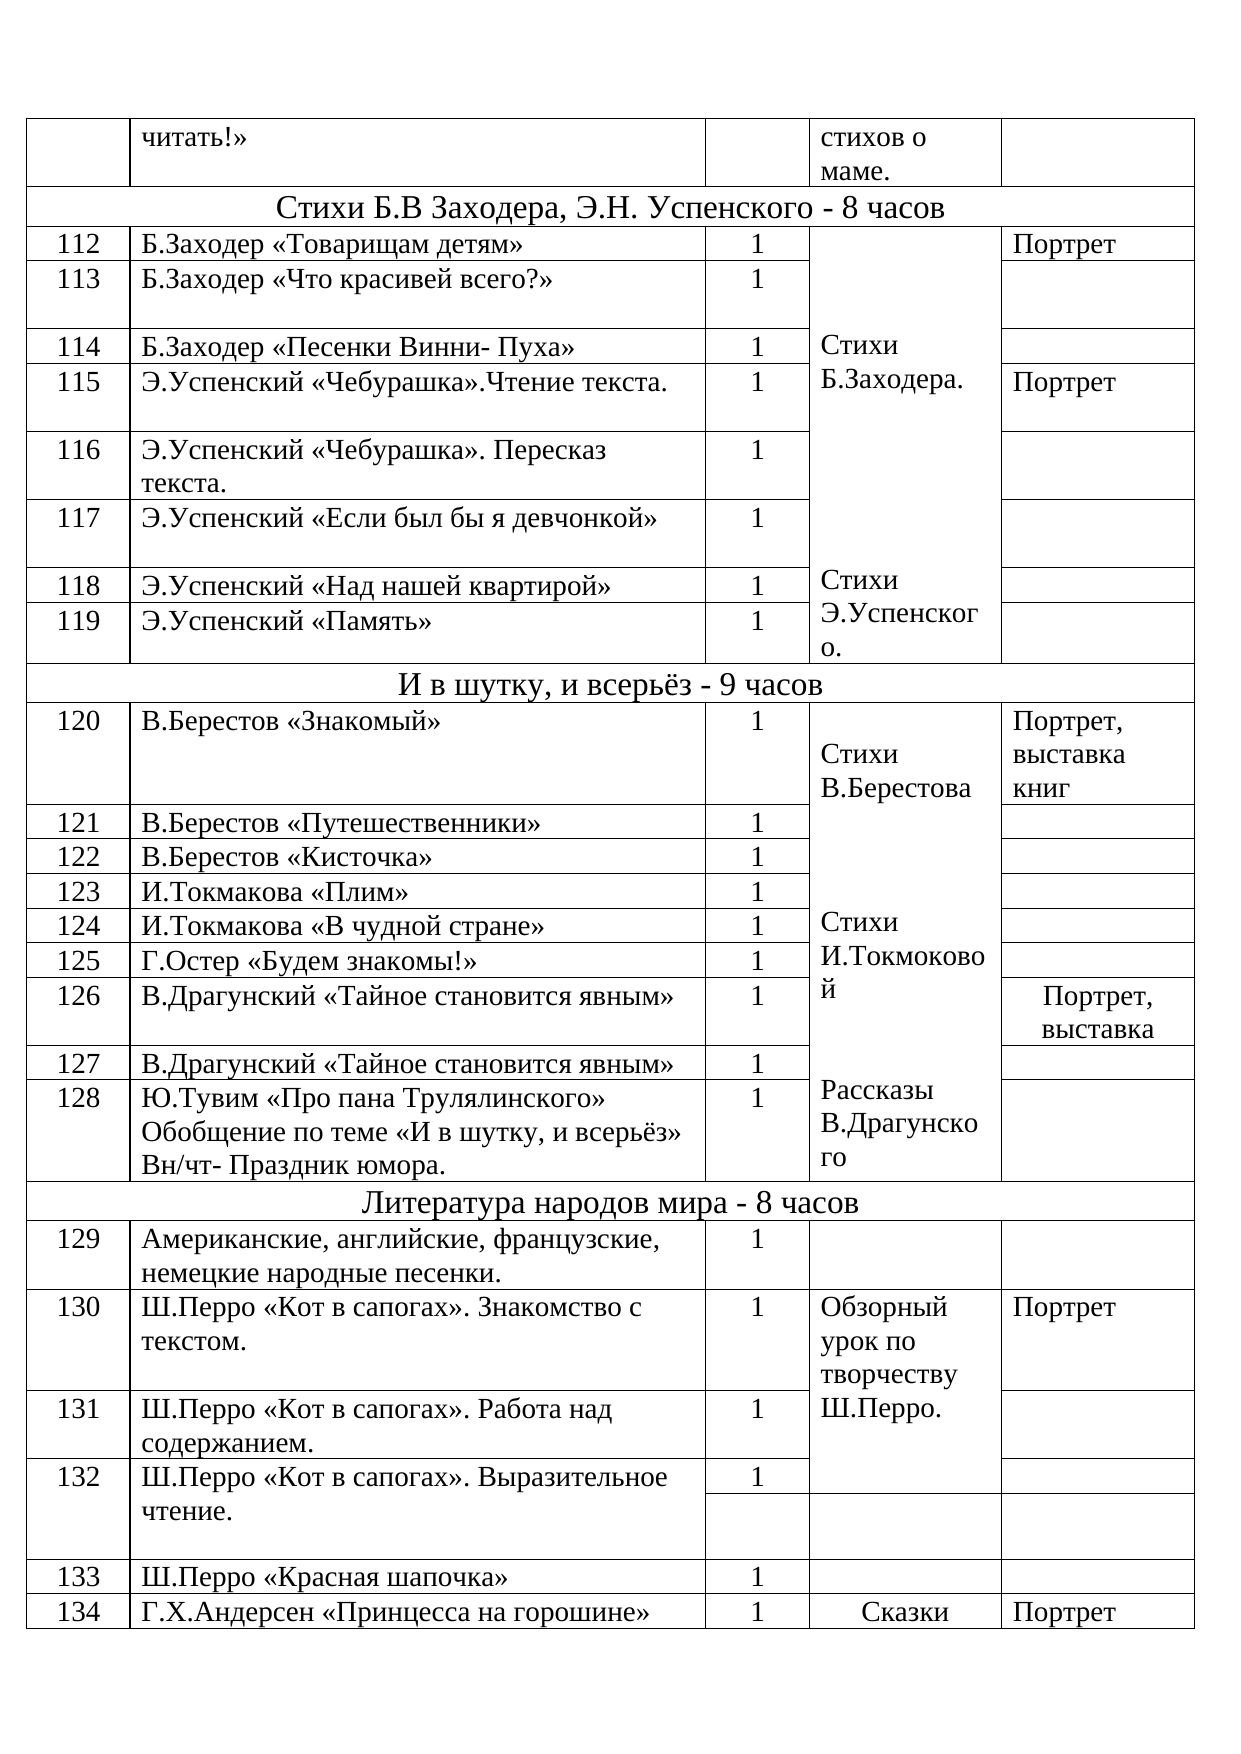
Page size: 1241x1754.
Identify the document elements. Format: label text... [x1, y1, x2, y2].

table_cell 1 [706, 839, 809, 873]
table_cell [1002, 874, 1194, 907]
table_cell 112 [27, 227, 129, 260]
table_cell 127 [27, 1046, 129, 1079]
table_cell 1 [706, 364, 809, 431]
table_cell [810, 1560, 1001, 1593]
table_cell Американские, английские, французские, немецкие народные песенки. [131, 1221, 705, 1288]
table_cell [27, 119, 129, 186]
table_cell [706, 119, 809, 186]
table_cell [810, 1494, 1001, 1558]
table_cell [1002, 909, 1194, 942]
table_cell 122 [27, 839, 129, 873]
table_cell 1 [706, 943, 809, 977]
table_cell И.Токмакова «Плим» [131, 874, 705, 907]
table_cell 120 [27, 703, 129, 804]
table_cell [1002, 1046, 1194, 1079]
table_cell Литература народов мира - 8 часов [27, 1182, 1194, 1220]
table_cell Портрет [1002, 1290, 1194, 1390]
table_cell 114 [27, 329, 129, 363]
table_cell [1002, 1221, 1194, 1288]
table_cell В.Берестов «Путешественники» [131, 805, 705, 838]
table_cell 1 [706, 703, 809, 804]
table_cell 1 [706, 1221, 809, 1288]
table_cell Стихи Б.В Заходера, Э.Н. Успенского - 8 часов [27, 187, 1194, 226]
table_cell Э.Успенский «Память» [131, 603, 705, 663]
table_cell 132 [27, 1459, 129, 1558]
table_cell 1 [706, 874, 809, 907]
table_cell [1002, 1459, 1194, 1493]
table_cell 1 [706, 1046, 809, 1079]
table_cell В.Драгунский «Тайное становится явным» [131, 978, 705, 1045]
table_cell Портрет [1002, 227, 1194, 260]
table_cell [1002, 261, 1194, 328]
table_cell 1 [706, 805, 809, 838]
table_cell 131 [27, 1391, 129, 1458]
table_cell Э.Успенский «Чебурашка». Пересказ текста. [131, 432, 705, 499]
table_cell 1 [706, 432, 809, 499]
table_cell Г.Остер «Будем знакомы!» [131, 943, 705, 977]
table_cell 1 [706, 1290, 809, 1390]
table_cell Обзорный урок по творчеству Ш.Перро. [810, 1290, 1001, 1493]
table_cell 130 [27, 1290, 129, 1390]
table_cell Портрет, выставка книг [1002, 703, 1194, 804]
table_cell Э.Успенский «Над нашей квартирой» [131, 568, 705, 602]
table_cell 1 [706, 500, 809, 567]
table_cell 1 [706, 1594, 809, 1628]
table_cell 124 [27, 909, 129, 942]
table_cell Э.Успенский «Чебурашка».Чтение текста. [131, 364, 705, 431]
table_cell Г.Х.Андерсен «Принцесса на горошине» [131, 1594, 705, 1628]
table_cell [1002, 1080, 1194, 1181]
table_cell И.Токмакова «В чудной стране» [131, 909, 705, 942]
table_cell Ш.Перро «Кот в сапогах». Работа над содержанием. [131, 1391, 705, 1458]
table_cell [1002, 603, 1194, 663]
table_cell И в шутку, и всерьёз - 9 часов [27, 664, 1194, 702]
table_cell 125 [27, 943, 129, 977]
table_cell 1 [706, 329, 809, 363]
table_cell 1 [706, 909, 809, 942]
table_cell [1002, 119, 1194, 186]
table_cell стихов о маме. [810, 119, 1001, 186]
table_cell 1 [706, 227, 809, 260]
table_cell [1002, 432, 1194, 499]
table_cell 115 [27, 364, 129, 431]
table_cell Б.Заходер «Песенки Винни- Пуха» [131, 329, 705, 363]
table_cell 121 [27, 805, 129, 838]
table_cell [1002, 805, 1194, 838]
table_cell [810, 1221, 1001, 1288]
table_cell 118 [27, 568, 129, 602]
table_cell 117 [27, 500, 129, 567]
table_cell Портрет, выставка [1002, 978, 1194, 1045]
table_cell 1 [706, 603, 809, 663]
table_cell 1 [706, 1080, 809, 1181]
table_cell 1 [706, 1459, 809, 1493]
table_cell 129 [27, 1221, 129, 1288]
table_cell В.Берестов «Знакомый» [131, 703, 705, 804]
table_cell В.Берестов «Кисточка» [131, 839, 705, 873]
table_cell В.Драгунский «Тайное становится явным» [131, 1046, 705, 1079]
table_cell Б.Заходер «Что красивей всего?» [131, 261, 705, 328]
table_cell Портрет [1002, 364, 1194, 431]
table_cell 1 [706, 261, 809, 328]
table_cell 1 [706, 1391, 809, 1458]
table_cell [1002, 839, 1194, 873]
table_cell 1 [706, 978, 809, 1045]
table_cell [1002, 1560, 1194, 1593]
table_cell Б.Заходер «Товарищам детям» [131, 227, 705, 260]
table_cell 1 [706, 1560, 809, 1593]
table_cell 126 [27, 978, 129, 1045]
table_cell Э.Успенский «Если был бы я девчонкой» [131, 500, 705, 567]
table_cell 113 [27, 261, 129, 328]
table_cell [1002, 329, 1194, 363]
table_cell Портрет [1002, 1594, 1194, 1628]
table_cell Сказки [810, 1594, 1001, 1628]
table_cell [1002, 943, 1194, 977]
table_cell [1002, 1391, 1194, 1458]
table_cell Ш.Перро «Красная шапочка» [131, 1560, 705, 1593]
table_cell 133 [27, 1560, 129, 1593]
table_cell 128 [27, 1080, 129, 1181]
table_cell 1 [706, 568, 809, 602]
table_cell Стихи Б.Заходера. Стихи Э.Успенского. [810, 227, 1001, 663]
table_cell читать!» [131, 119, 705, 186]
table_cell 123 [27, 874, 129, 907]
table_cell 134 [27, 1594, 129, 1628]
table_cell Ш.Перро «Кот в сапогах». Выразительное чтение. [131, 1459, 705, 1558]
table_cell 119 [27, 603, 129, 663]
table_cell Ш.Перро «Кот в сапогах». Знакомство с текстом. [131, 1290, 705, 1390]
table_cell [1002, 500, 1194, 567]
table_cell Стихи В.Берестова Стихи И.Токмоковой Рассказы В.Драгунского [810, 703, 1001, 1181]
table_cell [1002, 568, 1194, 602]
table_cell Ю.Тувим «Про пана Трулялинского» Обобщение по теме «И в шутку, и всерьёз» Вн/чт- Праздник юмора. [131, 1080, 705, 1181]
table_cell [1002, 1494, 1194, 1558]
table_cell [706, 1494, 809, 1558]
table_cell 116 [27, 432, 129, 499]
